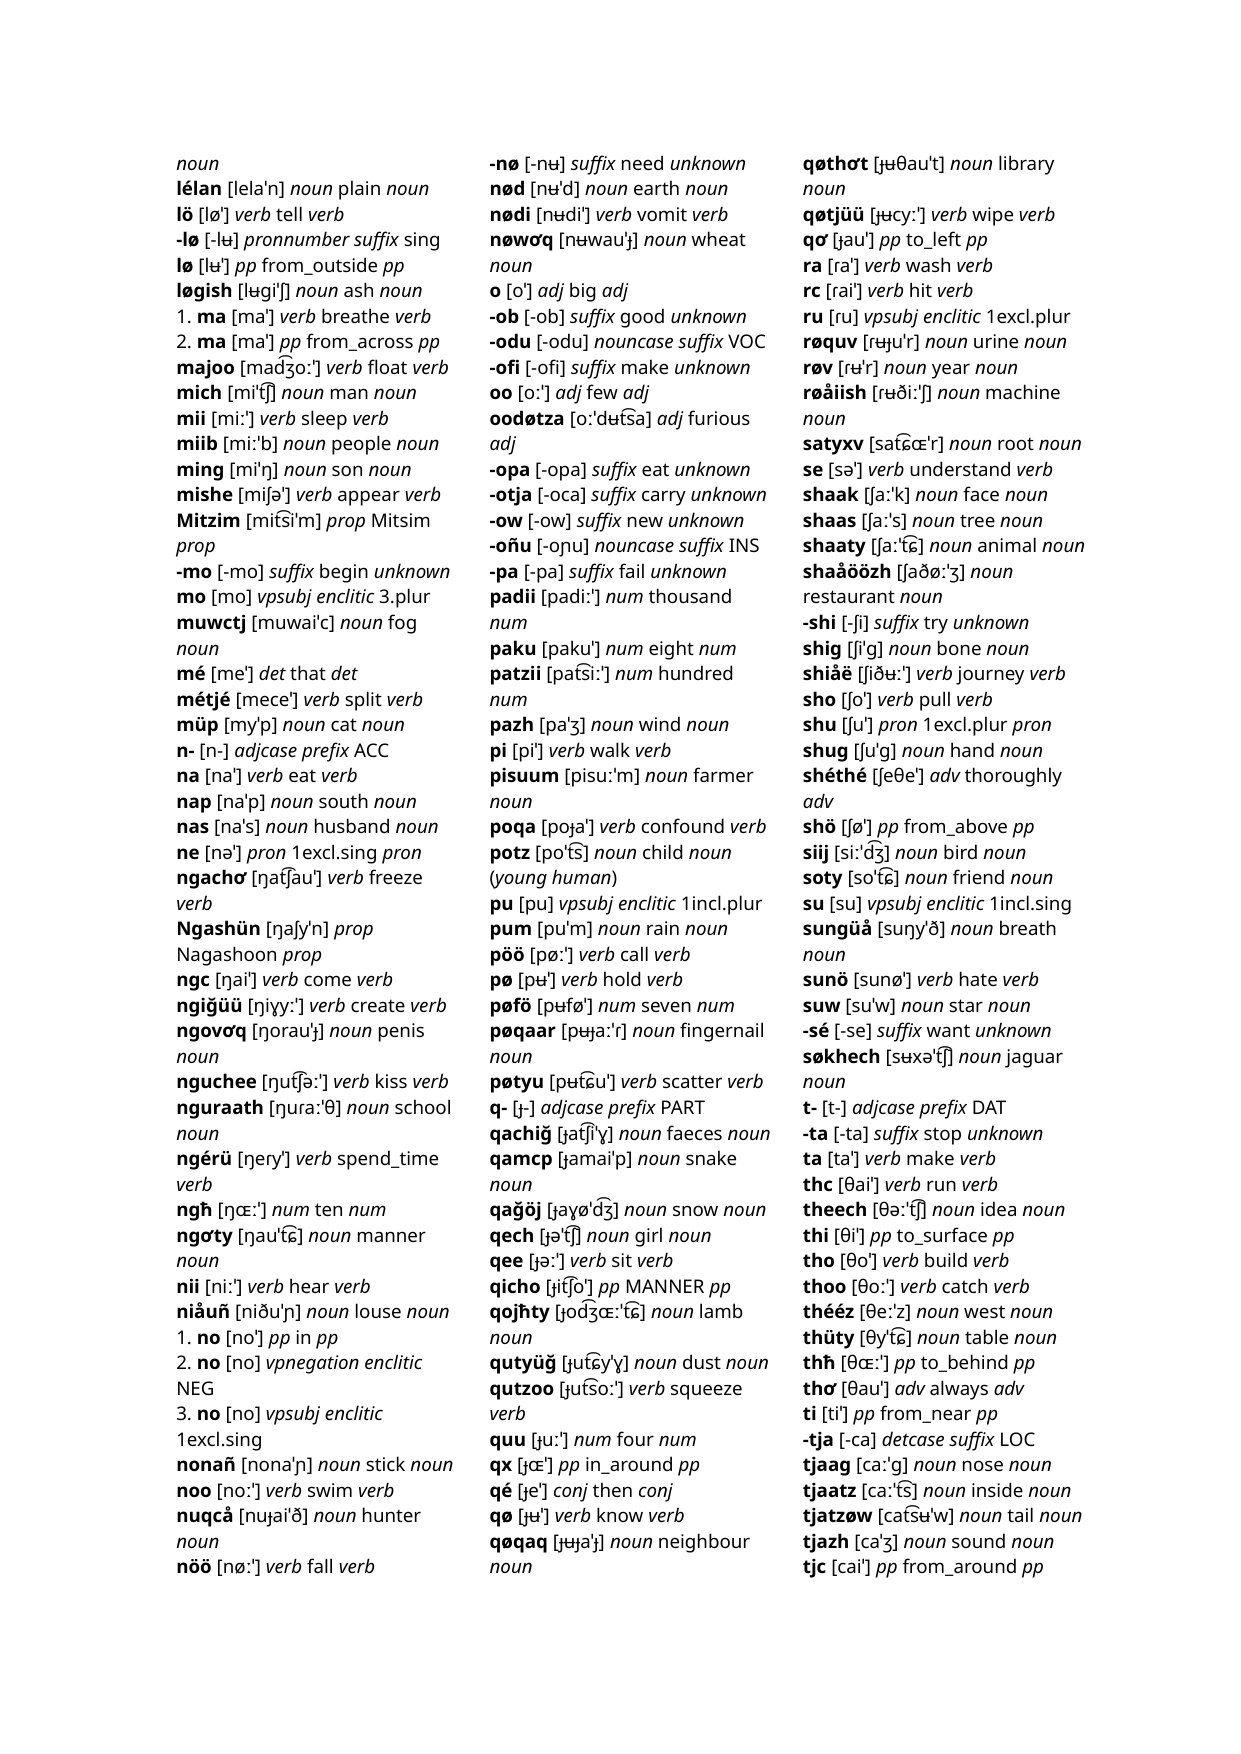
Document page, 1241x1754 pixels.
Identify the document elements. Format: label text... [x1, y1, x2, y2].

text suw [suˈw] noun star noun [803, 992, 1090, 1018]
text paku [pakuˈ] num eight num [489, 635, 777, 660]
text sungüå [suŋyˈð] noun breath noun [803, 916, 1090, 967]
text mich [miˈt͡ʃ] noun man noun [176, 380, 463, 405]
text se [səˈ] verb understand verb [803, 456, 1090, 482]
text nguraath [ŋuɾaːˈθ] noun school noun [176, 1094, 463, 1145]
text siij [siːˈd͡ʒ] noun bird noun [803, 839, 1090, 864]
text qøtjüü [ɟʉcyːˈ] verb wipe verb [803, 201, 1090, 227]
text n- [n-] adjcase prefix ACC [176, 737, 463, 762]
text quu [ɟuːˈ] num four num [489, 1426, 777, 1452]
text pi [piˈ] verb walk verb [489, 737, 777, 762]
text rc [ɾaiˈ] verb hit verb [803, 278, 1090, 303]
text muwctj [muwaiˈc] noun fog noun [176, 609, 463, 660]
text tjaatz [caːˈt͡s] noun inside noun [803, 1477, 1090, 1503]
text ne [nəˈ] pron 1excl.sing pron [176, 839, 463, 864]
text qamcp [ɟamaiˈp] noun snake noun [489, 1145, 777, 1196]
text røv [ɾʉˈr] noun year noun [803, 354, 1090, 380]
text nuqcå [nuɟaiˈð] noun hunter noun [176, 1503, 463, 1554]
text thơ [θauˈ] adv always adv [803, 1375, 1090, 1401]
text majoo [mad͡ʒoːˈ] verb float verb [176, 354, 463, 380]
text lélan [lelaˈn] noun plain noun [176, 176, 463, 201]
text qé [ɟeˈ] conj then conj [489, 1477, 777, 1503]
text sunö [sunøˈ] verb hate verb [803, 967, 1090, 992]
text pøtyu [pʉt͡ɕuˈ] verb scatter verb [489, 1069, 777, 1094]
text mii [miːˈ] verb sleep verb [176, 405, 463, 431]
text løgish [lʉɡiˈʃ] noun ash noun [176, 278, 463, 303]
text niåuñ [niðuˈɲ] noun louse noun [176, 1298, 463, 1324]
text ti [tiˈ] pp from_near pp [803, 1401, 1090, 1426]
text qojħty [ɟod͡ʒɶːˈt͡ɕ] noun lamb noun [489, 1298, 777, 1349]
text røåiish [ɾʉðiːˈʃ] noun machine noun [803, 380, 1090, 431]
text qicho [ɟit͡ʃoˈ] pp MANNER pp [489, 1273, 777, 1298]
text shaaty [ʃaːˈt͡ɕ] noun animal noun [803, 533, 1090, 558]
text -pa [-pa] suffix fail unknown [489, 558, 777, 584]
text qağöj [ɟaɣøˈd͡ʒ] noun snow noun [489, 1196, 777, 1222]
text qøqaq [ɟʉɟaˈɟ] noun neighbour noun [489, 1528, 777, 1579]
text ngơty [ŋauˈt͡ɕ] noun manner noun [176, 1222, 463, 1273]
text lö [løˈ] verb tell verb [176, 201, 463, 227]
text pu [pu] vpsubj enclitic 1incl.plur [489, 890, 777, 916]
text -opa [-opa] suffix eat unknown [489, 456, 777, 482]
text -nø [-nʉ] suffix need unknown [489, 150, 777, 176]
text pøqaar [pʉɟaːˈɾ] noun fingernail noun [489, 1018, 777, 1069]
text patzii [pat͡siːˈ] num hundred num [489, 660, 777, 711]
text qutzoo [ɟut͡soːˈ] verb squeeze verb [489, 1375, 777, 1426]
text -ofi [-ofi] suffix make unknown [489, 354, 777, 380]
text ngħ [ŋɶːˈ] num ten num [176, 1196, 463, 1222]
text potz [poˈt͡s] noun child noun (young human) [489, 839, 777, 890]
text ming [miˈŋ] noun son noun [176, 456, 463, 482]
text q- [ɟ-] adjcase prefix PART [489, 1094, 777, 1120]
text shug [ʃuˈɡ] noun hand noun [803, 737, 1090, 762]
text thoo [θoːˈ] verb catch verb [803, 1273, 1090, 1298]
text nødi [nʉdiˈ] verb vomit verb [489, 201, 777, 227]
text ra [ɾaˈ] verb wash verb [803, 252, 1090, 278]
text thi [θiˈ] pp to_surface pp [803, 1222, 1090, 1247]
text ngc [ŋaiˈ] verb come verb [176, 967, 463, 992]
text ngachơ [ŋat͡ʃauˈ] verb freeze verb [176, 864, 463, 916]
text søkhech [sʉxəˈt͡ʃ] noun jaguar noun [803, 1043, 1090, 1094]
text 1. no [noˈ] pp in pp [176, 1324, 463, 1349]
text nonañ [nonaˈɲ] noun stick noun [176, 1452, 463, 1477]
text poqa [poɟaˈ] verb confound verb [489, 813, 777, 839]
text lø [lʉˈ] pp from_outside pp [176, 252, 463, 278]
text shaak [ʃaːˈk] noun face noun [803, 482, 1090, 507]
text -shi [-ʃi] suffix try unknown [803, 609, 1090, 635]
text tjc [caiˈ] pp from_around pp [803, 1554, 1090, 1579]
text pum [puˈm] noun rain noun [489, 916, 777, 941]
text pø [pʉˈ] verb hold verb [489, 967, 777, 992]
text shaåöözh [ʃaðøːˈʒ] noun restaurant noun [803, 558, 1090, 609]
text nii [niːˈ] verb hear verb [176, 1273, 463, 1298]
text ngiğüü [ŋiɣyːˈ] verb create verb [176, 992, 463, 1018]
text tho [θoˈ] verb build verb [803, 1247, 1090, 1273]
text noun [176, 150, 463, 176]
text müp [myˈp] noun cat noun [176, 711, 463, 737]
text qachiğ [ɟat͡ʃiˈɣ] noun faeces noun [489, 1120, 777, 1145]
text -odu [-odu] nouncase suffix VOC [489, 329, 777, 354]
text thééz [θeːˈz] noun west noun [803, 1298, 1090, 1324]
text qee [ɟəːˈ] verb sit verb [489, 1247, 777, 1273]
text pøfö [pʉføˈ] num seven num [489, 992, 777, 1018]
text miib [miːˈb] noun people noun [176, 431, 463, 456]
text nguchee [ŋut͡ʃəːˈ] verb kiss verb [176, 1069, 463, 1094]
text nas [naˈs] noun husband noun [176, 813, 463, 839]
text shig [ʃiˈɡ] noun bone noun [803, 635, 1090, 660]
text -otja [-oca] suffix carry unknown [489, 482, 777, 507]
text padii [padiːˈ] num thousand num [489, 584, 777, 635]
text ngérü [ŋeɾyˈ] verb spend_time verb [176, 1145, 463, 1196]
text shéthé [ʃeθeˈ] adv thoroughly adv [803, 762, 1090, 813]
text nap [naˈp] noun south noun [176, 788, 463, 813]
text -ob [-ob] suffix good unknown [489, 303, 777, 329]
text 2. no [no] vpnegation enclitic NEG [176, 1349, 463, 1401]
text oo [oːˈ] adj few adj [489, 380, 777, 405]
text thc [θaiˈ] verb run verb [803, 1171, 1090, 1196]
text tjatzøw [cat͡sʉˈw] noun tail noun [803, 1503, 1090, 1528]
text nøwơq [nʉwauˈɟ] noun wheat noun [489, 227, 777, 278]
text mo [mo] vpsubj enclitic 3.plur [176, 584, 463, 609]
text -lø [-lʉ] pronnumber suffix sing [176, 227, 463, 252]
text tjazh [caˈʒ] noun sound noun [803, 1528, 1090, 1554]
text Mitzim [mit͡siˈm] prop Mitsim prop [176, 507, 463, 558]
text tjaag [caːˈɡ] noun nose noun [803, 1452, 1090, 1477]
text qơ [ɟauˈ] pp to_left pp [803, 227, 1090, 252]
text Ngashün [ŋaʃyˈn] prop Nagashoon prop [176, 916, 463, 967]
text 3. no [no] vpsubj enclitic 1excl.sing [176, 1401, 463, 1452]
text shiåë [ʃiðʉːˈ] verb journey verb [803, 660, 1090, 686]
text nød [nʉˈd] noun earth noun [489, 176, 777, 201]
text t- [t-] adjcase prefix DAT [803, 1094, 1090, 1120]
text shu [ʃuˈ] pron 1excl.plur pron [803, 711, 1090, 737]
text pisuum [pisuːˈm] noun farmer noun [489, 762, 777, 813]
text thħ [θɶːˈ] pp to_behind pp [803, 1349, 1090, 1375]
text -tja [-ca] detcase suffix LOC [803, 1426, 1090, 1452]
text qech [ɟəˈt͡ʃ] noun girl noun [489, 1222, 777, 1247]
text na [naˈ] verb eat verb [176, 762, 463, 788]
text -sé [-se] suffix want unknown [803, 1018, 1090, 1043]
text métjé [meceˈ] verb split verb [176, 686, 463, 711]
text pöö [pøːˈ] verb call verb [489, 941, 777, 967]
text qx [ɟɶˈ] pp in_around pp [489, 1452, 777, 1477]
text shaas [ʃaːˈs] noun tree noun [803, 507, 1090, 533]
text røquv [ɾʉɟuˈr] noun urine noun [803, 329, 1090, 354]
text 1. ma [maˈ] verb breathe verb [176, 303, 463, 329]
text nöö [nøːˈ] verb fall verb [176, 1554, 463, 1579]
text -mo [-mo] suffix begin unknown [176, 558, 463, 584]
text thüty [θyˈt͡ɕ] noun table noun [803, 1324, 1090, 1349]
text noo [noːˈ] verb swim verb [176, 1477, 463, 1503]
text -ow [-ow] suffix new unknown [489, 507, 777, 533]
text 2. ma [maˈ] pp from_across pp [176, 329, 463, 354]
text o [oˈ] adj big adj [489, 278, 777, 303]
text su [su] vpsubj enclitic 1incl.sing [803, 890, 1090, 916]
text ru [ɾu] vpsubj enclitic 1excl.plur [803, 303, 1090, 329]
text mishe [miʃəˈ] verb appear verb [176, 482, 463, 507]
text theech [θəːˈt͡ʃ] noun idea noun [803, 1196, 1090, 1222]
text oodøtza [oːˈdʉt͡sa] adj furious adj [489, 405, 777, 456]
text qøthơt [ɟʉθauˈt] noun library noun [803, 150, 1090, 201]
text qutyüğ [ɟut͡ɕyˈɣ] noun dust noun [489, 1349, 777, 1375]
text pazh [paˈʒ] noun wind noun [489, 711, 777, 737]
text soty [soˈt͡ɕ] noun friend noun [803, 864, 1090, 890]
text -oñu [-oɲu] nouncase suffix INS [489, 533, 777, 558]
text qø [ɟʉˈ] verb know verb [489, 1503, 777, 1528]
text -ta [-ta] suffix stop unknown [803, 1120, 1090, 1145]
text ta [taˈ] verb make verb [803, 1145, 1090, 1171]
text satyxv [sat͡ɕɶˈr] noun root noun [803, 431, 1090, 456]
text sho [ʃoˈ] verb pull verb [803, 686, 1090, 711]
text ngovơq [ŋorauˈɟ] noun penis noun [176, 1018, 463, 1069]
text shö [ʃøˈ] pp from_above pp [803, 813, 1090, 839]
text mé [meˈ] det that det [176, 660, 463, 686]
